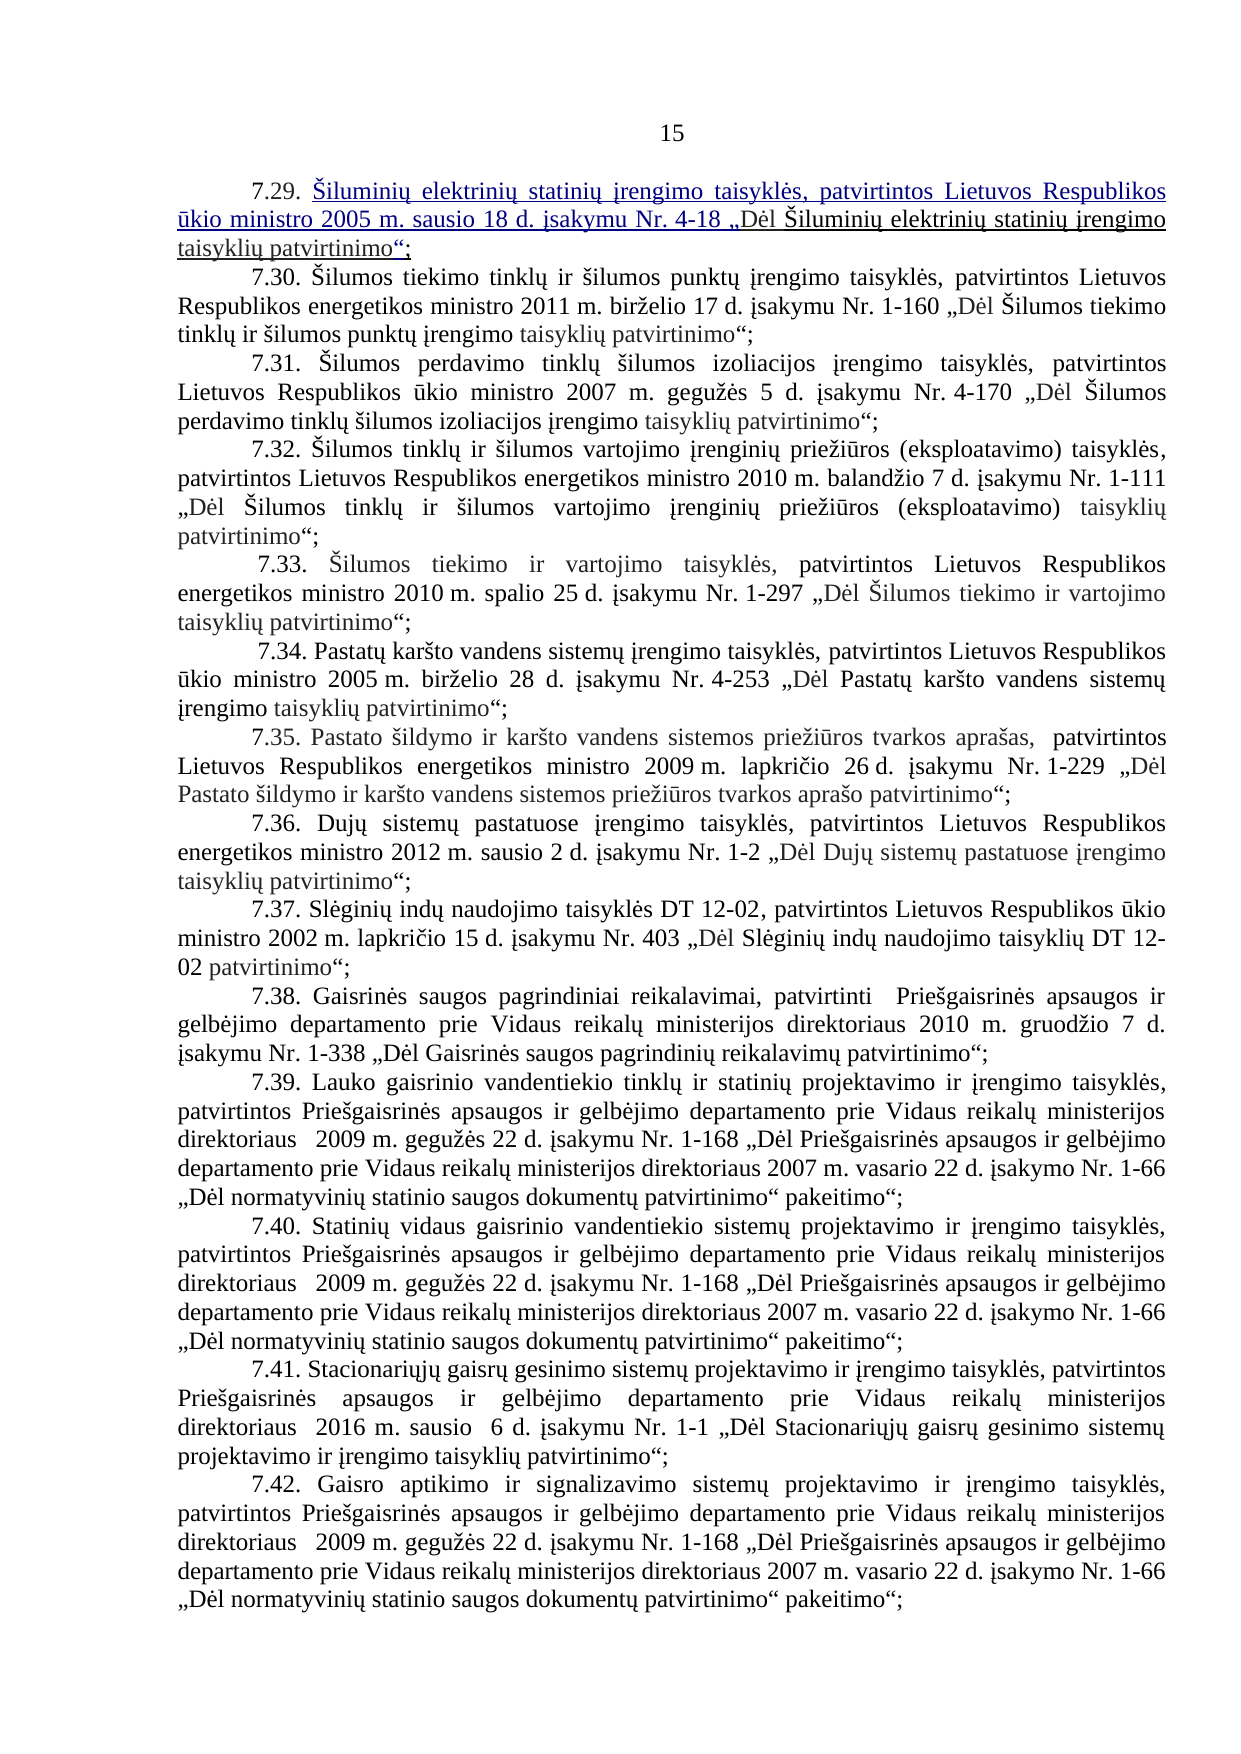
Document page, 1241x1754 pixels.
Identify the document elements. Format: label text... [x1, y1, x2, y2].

text 7.34. Pastatų karšto vandens sistemų įrengimo taisyklės, patvirtintos Lietuvos Respublikos ūkio ministro 2005 m. birželio 28 d. įsakymu Nr. 4-253 „Dėl Pastatų karšto vandens sistemų įrengimo taisyklių patvirtinimo“; [177, 636, 1166, 722]
text 7.30. Šilumos tiekimo tinklų ir šilumos punktų įrengimo taisyklės, patvirtintos Lietuvos Respublikos energetikos ministro 2011 m. birželio 17 d. įsakymu Nr. 1-160 „Dėl Šilumos tiekimo tinklų ir šilumos punktų įrengimo taisyklių patvirtinimo“; [177, 262, 1166, 348]
text 7.42. Gaisro aptikimo ir signalizavimo sistemų projektavimo ir įrengimo taisyklės, patvirtintos Priešgaisrinės apsaugos ir gelbėjimo departamento prie Vidaus reikalų ministerijos direktoriaus 2009 m. gegužės 22 d. įsakymu Nr. 1-168 „Dėl Priešgaisrinės apsaugos ir gelbėjimo departamento prie Vidaus reikalų ministerijos direktoriaus 2007 m. vasario 22 d. įsakymo Nr. 1-66 „Dėl normatyvinių statinio saugos dokumentų patvirtinimo“ pakeitimo“; [177, 1469, 1166, 1613]
text 7.35. Pastato šildymo ir karšto vandens sistemos priežiūros tvarkos aprašas, patvirtintos Lietuvos Respublikos energetikos ministro 2009 m. lapkričio 26 d. įsakymu Nr. 1-229 „Dėl Pastato šildymo ir karšto vandens sistemos priežiūros tvarkos aprašo patvirtinimo“; [177, 722, 1166, 808]
text 7.33. Šilumos tiekimo ir vartojimo taisyklės, patvirtintos Lietuvos Respublikos energetikos ministro 2010 m. spalio 25 d. įsakymu Nr. 1-297 „Dėl Šilumos tiekimo ir vartojimo taisyklių patvirtinimo“; [177, 549, 1166, 636]
text 7.31. Šilumos perdavimo tinklų šilumos izoliacijos įrengimo taisyklės, patvirtintos Lietuvos Respublikos ūkio ministro 2007 m. gegužės 5 d. įsakymu Nr. 4-170 „Dėl Šilumos perdavimo tinklų šilumos izoliacijos įrengimo taisyklių patvirtinimo“; [177, 348, 1166, 434]
text 7.41. Stacionariųjų gaisrų gesinimo sistemų projektavimo ir įrengimo taisyklės, patvirtintos Priešgaisrinės apsaugos ir gelbėjimo departamento prie Vidaus reikalų ministerijos direktoriaus 2016 m. sausio 6 d. įsakymu Nr. 1-1 „Dėl Stacionariųjų gaisrų gesinimo sistemų projektavimo ir įrengimo taisyklių patvirtinimo“; [177, 1354, 1166, 1469]
text 7.32. Šilumos tinklų ir šilumos vartojimo įrenginių priežiūros (eksploatavimo) taisyklės, patvirtintos Lietuvos Respublikos energetikos ministro 2010 m. balandžio 7 d. įsakymu Nr. 1-111 „Dėl Šilumos tinklų ir šilumos vartojimo įrenginių priežiūros (eksploatavimo) taisyklių patvirtinimo“; [177, 434, 1166, 549]
text 7.29. Šiluminių elektrinių statinių įrengimo taisyklės, patvirtintos Lietuvos Respublikos ūkio ministro 2005 m. sausio 18 d. įsakymu Nr. 4-18 „Dėl Šiluminių elektrinių statinių įrengimo [177, 176, 1166, 229]
text 7.37. Slėginių indų naudojimo taisyklės DT 12-02, patvirtintos Lietuvos Respublikos ūkio ministro 2002 m. lapkričio 15 d. įsakymu Nr. 403 „Dėl Slėginių indų naudojimo taisyklių DT 12-02 patvirtinimo“; [177, 894, 1166, 981]
text 7.38. Gaisrinės saugos pagrindiniai reikalavimai, patvirtinti Priešgaisrinės apsaugos ir gelbėjimo departamento prie Vidaus reikalų ministerijos direktoriaus 2010 m. gruodžio 7 d. įsakymu Nr. 1-338 „Dėl Gaisrinės saugos pagrindinių reikalavimų patvirtinimo“; [177, 981, 1166, 1067]
text 7.39. Lauko gaisrinio vandentiekio tinklų ir statinių projektavimo ir įrengimo taisyklės, patvirtintos Priešgaisrinės apsaugos ir gelbėjimo departamento prie Vidaus reikalų ministerijos direktoriaus 2009 m. gegužės 22 d. įsakymu Nr. 1-168 „Dėl Priešgaisrinės apsaugos ir gelbėjimo departamento prie Vidaus reikalų ministerijos direktoriaus 2007 m. vasario 22 d. įsakymo Nr. 1-66 „Dėl normatyvinių statinio saugos dokumentų patvirtinimo“ pakeitimo“; [177, 1067, 1166, 1211]
text taisyklių patvirtinimo“; [177, 231, 1166, 262]
text 7.36. Dujų sistemų pastatuose įrengimo taisyklės, patvirtintos Lietuvos Respublikos energetikos ministro 2012 m. sausio 2 d. įsakymu Nr. 1-2 „Dėl Dujų sistemų pastatuose įrengimo taisyklių patvirtinimo“; [177, 808, 1166, 894]
text 7.40. Statinių vidaus gaisrinio vandentiekio sistemų projektavimo ir įrengimo taisyklės, patvirtintos Priešgaisrinės apsaugos ir gelbėjimo departamento prie Vidaus reikalų ministerijos direktoriaus 2009 m. gegužės 22 d. įsakymu Nr. 1-168 „Dėl Priešgaisrinės apsaugos ir gelbėjimo departamento prie Vidaus reikalų ministerijos direktoriaus 2007 m. vasario 22 d. įsakymo Nr. 1-66 „Dėl normatyvinių statinio saugos dokumentų patvirtinimo“ pakeitimo“; [177, 1211, 1166, 1354]
